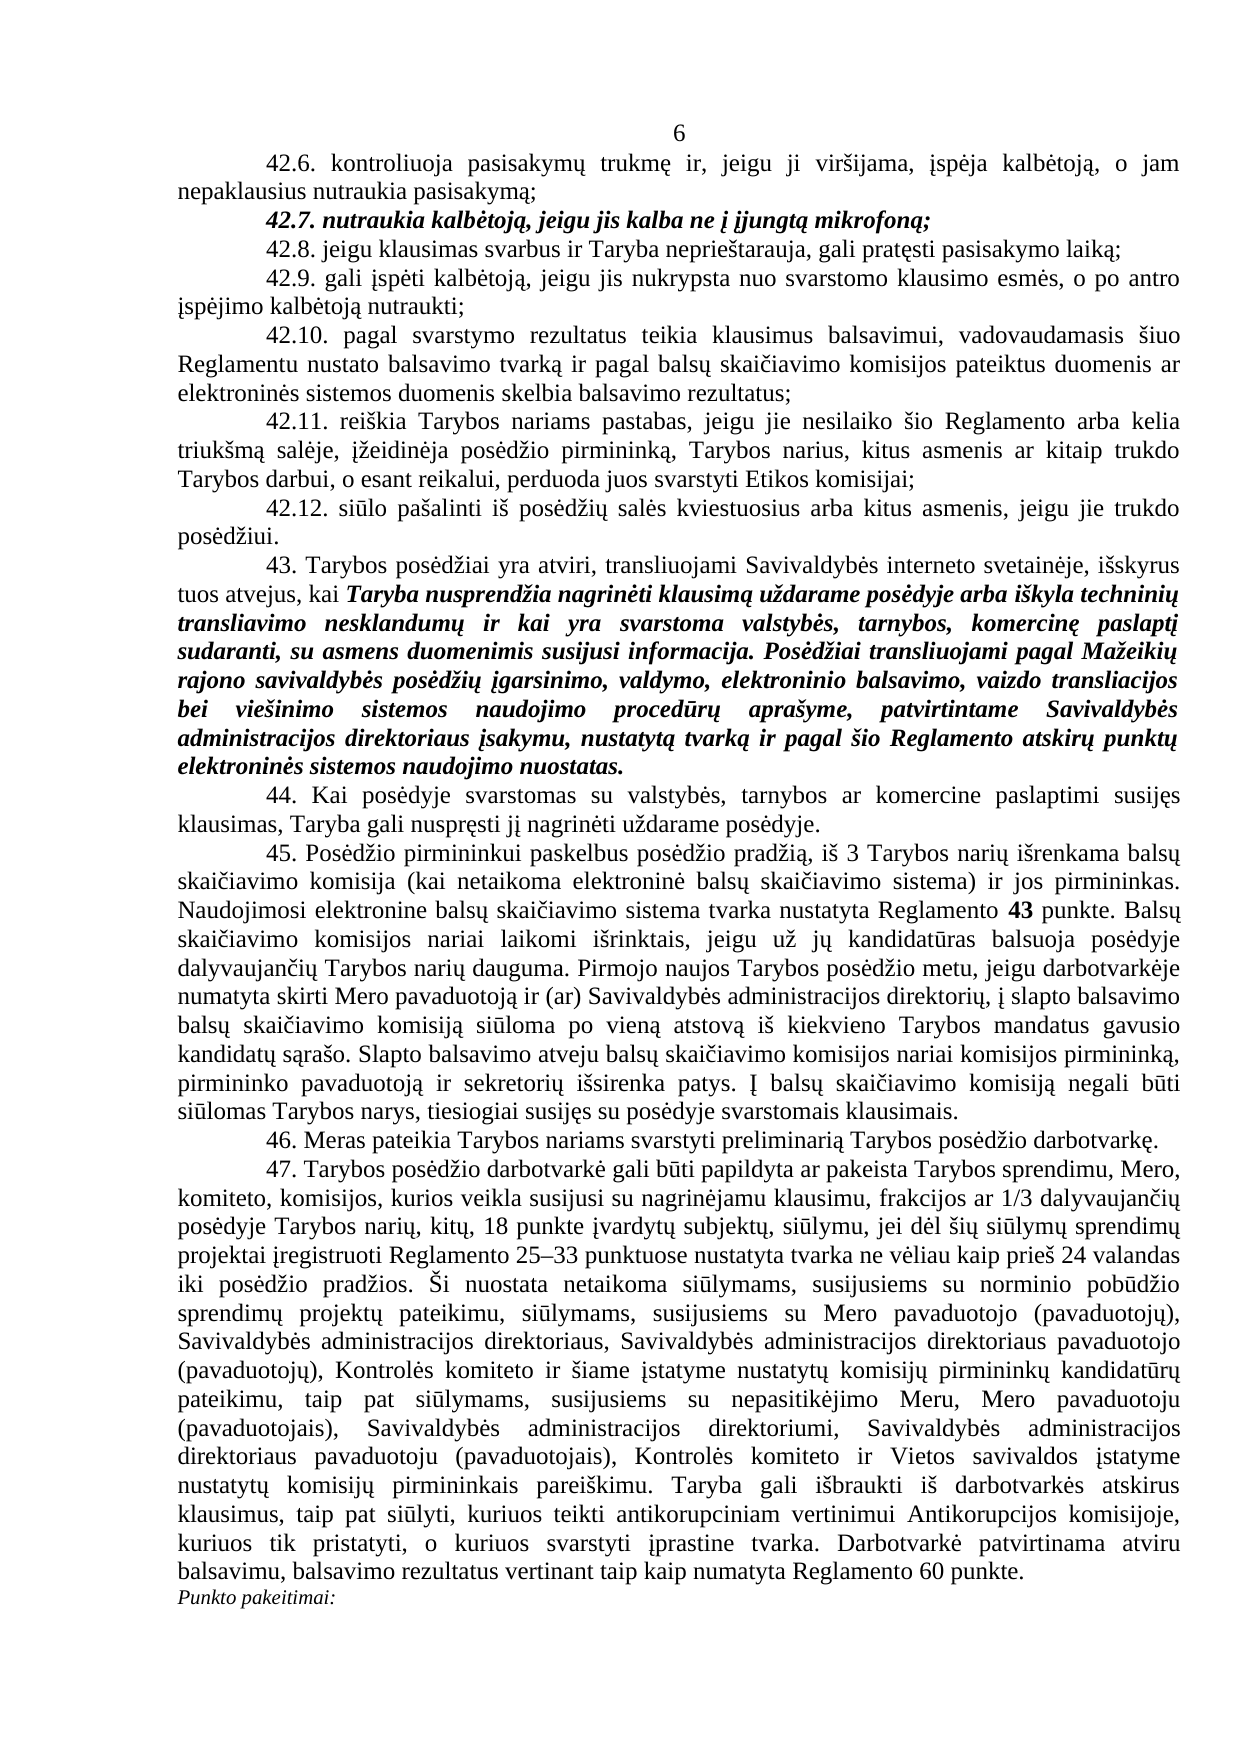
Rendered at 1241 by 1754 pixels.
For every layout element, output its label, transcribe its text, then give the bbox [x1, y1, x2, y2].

text 42.12. siūlo pašalinti iš posėdžių salės kviestuosius arba kitus asmenis, jeigu jie trukdo posėdžiui. [177, 493, 1181, 550]
text 42.6. kontroliuoja pasisakymų trukmę ir, jeigu ji viršijama, įspėja kalbėtoją, o jam nepaklausius nutraukia pasisakymą; [177, 148, 1181, 205]
text 46. Meras pateikia Tarybos nariams svarstyti preliminarią Tarybos posėdžio darbotvarkę. [177, 1125, 1181, 1154]
text 42.10. pagal svarstymo rezultatus teikia klausimus balsavimui, vadovaudamasis šiuo Reglamentu nustato balsavimo tvarką ir pagal balsų skaičiavimo komisijos pateiktus duomenis ar elektroninės sistemos duomenis skelbia balsavimo rezultatus; [177, 320, 1181, 406]
text 44. Kai posėdyje svarstomas su valstybės, tarnybos ar komercine paslaptimi susijęs klausimas, Taryba gali nuspręsti jį nagrinėti uždarame posėdyje. [177, 780, 1181, 838]
text 45. Posėdžio pirmininkui paskelbus posėdžio pradžią, iš 3 Tarybos narių išrenkama balsų skaičiavimo komisija (kai netaikoma elektroninė balsų skaičiavimo sistema) ir jos pirmininkas. Naudojimosi elektronine balsų skaičiavimo sistema tvarka nustatyta Reglamento 43 punkte. Balsų skaičiavimo komisijos nariai laikomi išrinktais, jeigu už jų kandidatūras balsuoja posėdyje dalyvaujančių Tarybos narių dauguma. Pirmojo naujos Tarybos posėdžio metu, jeigu darbotvarkėje numatyta skirti Mero pavaduotoją ir (ar) Savivaldybės administracijos direktorių, į slapto balsavimo balsų skaičiavimo komisiją siūloma po vieną atstovą iš kiekvieno Tarybos mandatus gavusio kandidatų sąrašo. Slapto balsavimo atveju balsų skaičiavimo komisijos nariai komisijos pirmininką, pirmininko pavaduotoją ir sekretorių išsirenka patys. Į balsų skaičiavimo komisiją negali būti siūlomas Tarybos narys, tiesiogiai susijęs su posėdyje svarstomais klausimais. [177, 838, 1181, 1125]
text Punkto pakeitimai: [177, 1585, 1181, 1609]
text 47. Tarybos posėdžio darbotvarkė gali būti papildyta ar pakeista Tarybos sprendimu, Mero, komiteto, komisijos, kurios veikla susijusi su nagrinėjamu klausimu, frakcijos ar 1/3 dalyvaujančių posėdyje Tarybos narių, kitų, 18 punkte įvardytų subjektų, siūlymu, jei dėl šių siūlymų sprendimų projektai įregistruoti Reglamento 25–33 punktuose nustatyta tvarka ne vėliau kaip prieš 24 valandas iki posėdžio pradžios. Ši nuostata netaikoma siūlymams, susijusiems su norminio pobūdžio sprendimų projektų pateikimu, siūlymams, susijusiems su Mero pavaduotojo (pavaduotojų), Savivaldybės administracijos direktoriaus, Savivaldybės administracijos direktoriaus pavaduotojo (pavaduotojų), Kontrolės komiteto ir šiame įstatyme nustatytų komisijų pirmininkų kandidatūrų pateikimu, taip pat siūlymams, susijusiems su nepasitikėjimo Meru, Mero pavaduotoju (pavaduotojais), Savivaldybės administracijos direktoriumi, Savivaldybės administracijos direktoriaus pavaduotoju (pavaduotojais), Kontrolės komiteto ir Vietos savivaldos įstatyme nustatytų komisijų pirmininkais pareiškimu. Taryba gali išbraukti iš darbotvarkės atskirus klausimus, taip pat siūlyti, kuriuos teikti antikorupciniam vertinimui Antikorupcijos komisijoje, kuriuos tik pristatyti, o kuriuos svarstyti įprastine tvarka. Darbotvarkė patvirtinama atviru balsavimu, balsavimo rezultatus vertinant taip kaip numatyta Reglamento 60 punkte. [177, 1154, 1181, 1585]
text 42.7. nutraukia kalbėtoją, jeigu jis kalba ne į įjungtą mikrofoną; [177, 205, 1181, 234]
text 43. Tarybos posėdžiai yra atviri, transliuojami Savivaldybės interneto svetainėje, išskyrus tuos atvejus, kai Taryba nusprendžia nagrinėti klausimą uždarame posėdyje arba iškyla techninių transliavimo nesklandumų ir kai yra svarstoma valstybės, tarnybos, komercinę paslaptį sudaranti, su asmens duomenimis susijusi informacija. Posėdžiai transliuojami pagal Mažeikių rajono savivaldybės posėdžių įgarsinimo, valdymo, elektroninio balsavimo, vaizdo transliacijos bei viešinimo sistemos naudojimo procedūrų aprašyme, patvirtintame Savivaldybės administracijos direktoriaus įsakymu, nustatytą tvarką ir pagal šio Reglamento atskirų punktų elektroninės sistemos naudojimo nuostatas. [177, 550, 1181, 780]
text 42.11. reiškia Tarybos nariams pastabas, jeigu jie nesilaiko šio Reglamento arba kelia triukšmą salėje, įžeidinėja posėdžio pirmininką, Tarybos narius, kitus asmenis ar kitaip trukdo Tarybos darbui, o esant reikalui, perduoda juos svarstyti Etikos komisijai; [177, 406, 1181, 493]
text 42.9. gali įspėti kalbėtoją, jeigu jis nukrypsta nuo svarstomo klausimo esmės, o po antro įspėjimo kalbėtoją nutraukti; [177, 263, 1181, 320]
text 42.8. jeigu klausimas svarbus ir Taryba neprieštarauja, gali pratęsti pasisakymo laiką; [177, 234, 1181, 263]
